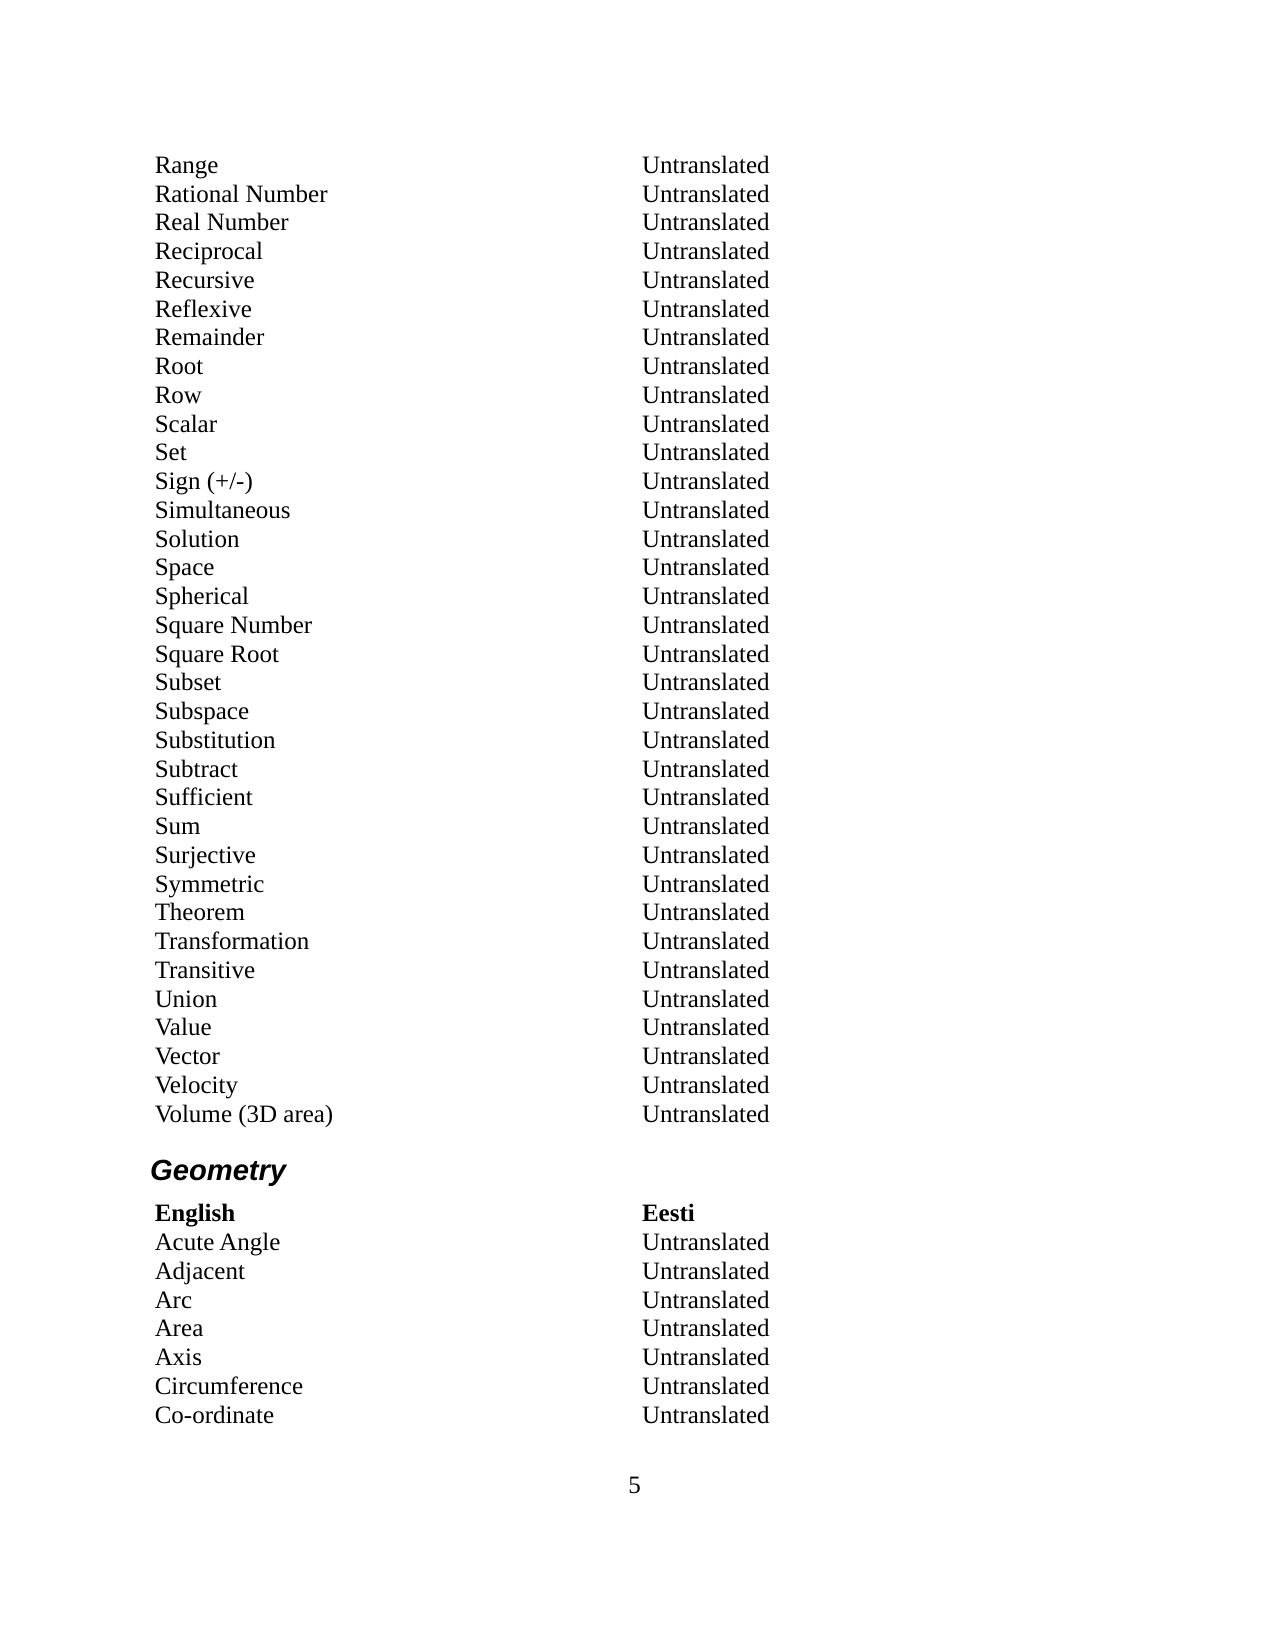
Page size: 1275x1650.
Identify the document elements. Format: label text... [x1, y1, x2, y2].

table_cell Remainder [150, 323, 637, 351]
table_cell Untranslated [638, 869, 1125, 897]
table_cell Untranslated [638, 1342, 1125, 1371]
table_cell Sign (+/-) [150, 466, 637, 495]
table_cell Untranslated [638, 754, 1125, 782]
table_cell Untranslated [638, 208, 1125, 236]
table_cell Untranslated [638, 150, 1125, 179]
table_cell Axis [150, 1342, 637, 1371]
table_cell Row [150, 380, 637, 409]
table_cell Untranslated [638, 1227, 1125, 1256]
table_cell Subset [150, 668, 637, 696]
table_cell Union [150, 984, 637, 1012]
table_cell Rational Number [150, 179, 637, 207]
table_cell Untranslated [638, 1314, 1125, 1342]
table_cell Theorem [150, 898, 637, 926]
table_cell Untranslated [638, 265, 1125, 294]
table_cell Scalar [150, 409, 637, 437]
table_cell Substitution [150, 725, 637, 754]
table_cell Subtract [150, 754, 637, 782]
table_cell Untranslated [638, 1099, 1125, 1127]
table_cell Range [150, 150, 637, 179]
table_cell Untranslated [638, 955, 1125, 984]
table_cell Vector [150, 1041, 637, 1070]
table_cell Spherical [150, 581, 637, 610]
table_cell Root [150, 351, 637, 380]
table_cell Untranslated [638, 1400, 1125, 1428]
table_cell Space [150, 553, 637, 581]
table_cell Adjacent [150, 1256, 637, 1285]
table_cell Recursive [150, 265, 637, 294]
table_cell Untranslated [638, 696, 1125, 725]
subtitle Geometry [150, 1152, 1125, 1186]
table_header English [150, 1199, 637, 1227]
table_cell Transitive [150, 955, 637, 984]
table_cell Arc [150, 1285, 637, 1313]
table_cell Untranslated [638, 1285, 1125, 1313]
table_cell Value [150, 1013, 637, 1041]
table_cell Untranslated [638, 179, 1125, 207]
table_cell Untranslated [638, 236, 1125, 265]
table_cell Untranslated [638, 610, 1125, 639]
table_cell Untranslated [638, 581, 1125, 610]
table_cell Untranslated [638, 294, 1125, 322]
table_cell Untranslated [638, 1041, 1125, 1070]
table_cell Untranslated [638, 524, 1125, 552]
table_cell Area [150, 1314, 637, 1342]
table_cell Untranslated [638, 668, 1125, 696]
table_cell Set [150, 438, 637, 466]
table_cell Untranslated [638, 495, 1125, 524]
table_cell Subspace [150, 696, 637, 725]
table_cell Simultaneous [150, 495, 637, 524]
table_cell Untranslated [638, 725, 1125, 754]
table_cell Symmetric [150, 869, 637, 897]
table_cell Reciprocal [150, 236, 637, 265]
table_cell Reflexive [150, 294, 637, 322]
table_cell Untranslated [638, 926, 1125, 955]
table_header Eesti [638, 1199, 1125, 1227]
table_cell Untranslated [638, 783, 1125, 811]
table_cell Transformation [150, 926, 637, 955]
table_cell Solution [150, 524, 637, 552]
table_cell Untranslated [638, 466, 1125, 495]
table_cell Untranslated [638, 811, 1125, 840]
table_cell Velocity [150, 1070, 637, 1099]
table_cell Real Number [150, 208, 637, 236]
table_cell Untranslated [638, 409, 1125, 437]
table_cell Sum [150, 811, 637, 840]
table_cell Sufficient [150, 783, 637, 811]
table_cell Untranslated [638, 840, 1125, 869]
table_cell Untranslated [638, 438, 1125, 466]
table_cell Surjective [150, 840, 637, 869]
table_cell Acute Angle [150, 1227, 637, 1256]
table_cell Untranslated [638, 1013, 1125, 1041]
table_cell Untranslated [638, 380, 1125, 409]
table_cell Untranslated [638, 639, 1125, 667]
table_cell Co-ordinate [150, 1400, 637, 1428]
table_cell Untranslated [638, 1371, 1125, 1400]
table_cell Square Number [150, 610, 637, 639]
table_cell Untranslated [638, 553, 1125, 581]
table_cell Untranslated [638, 1256, 1125, 1285]
table_cell Circumference [150, 1371, 637, 1400]
table_cell Untranslated [638, 898, 1125, 926]
table_cell Square Root [150, 639, 637, 667]
table_cell Untranslated [638, 1070, 1125, 1099]
table_cell Untranslated [638, 351, 1125, 380]
table_cell Untranslated [638, 984, 1125, 1012]
table_cell Untranslated [638, 323, 1125, 351]
table_cell Volume (3D area) [150, 1099, 637, 1127]
